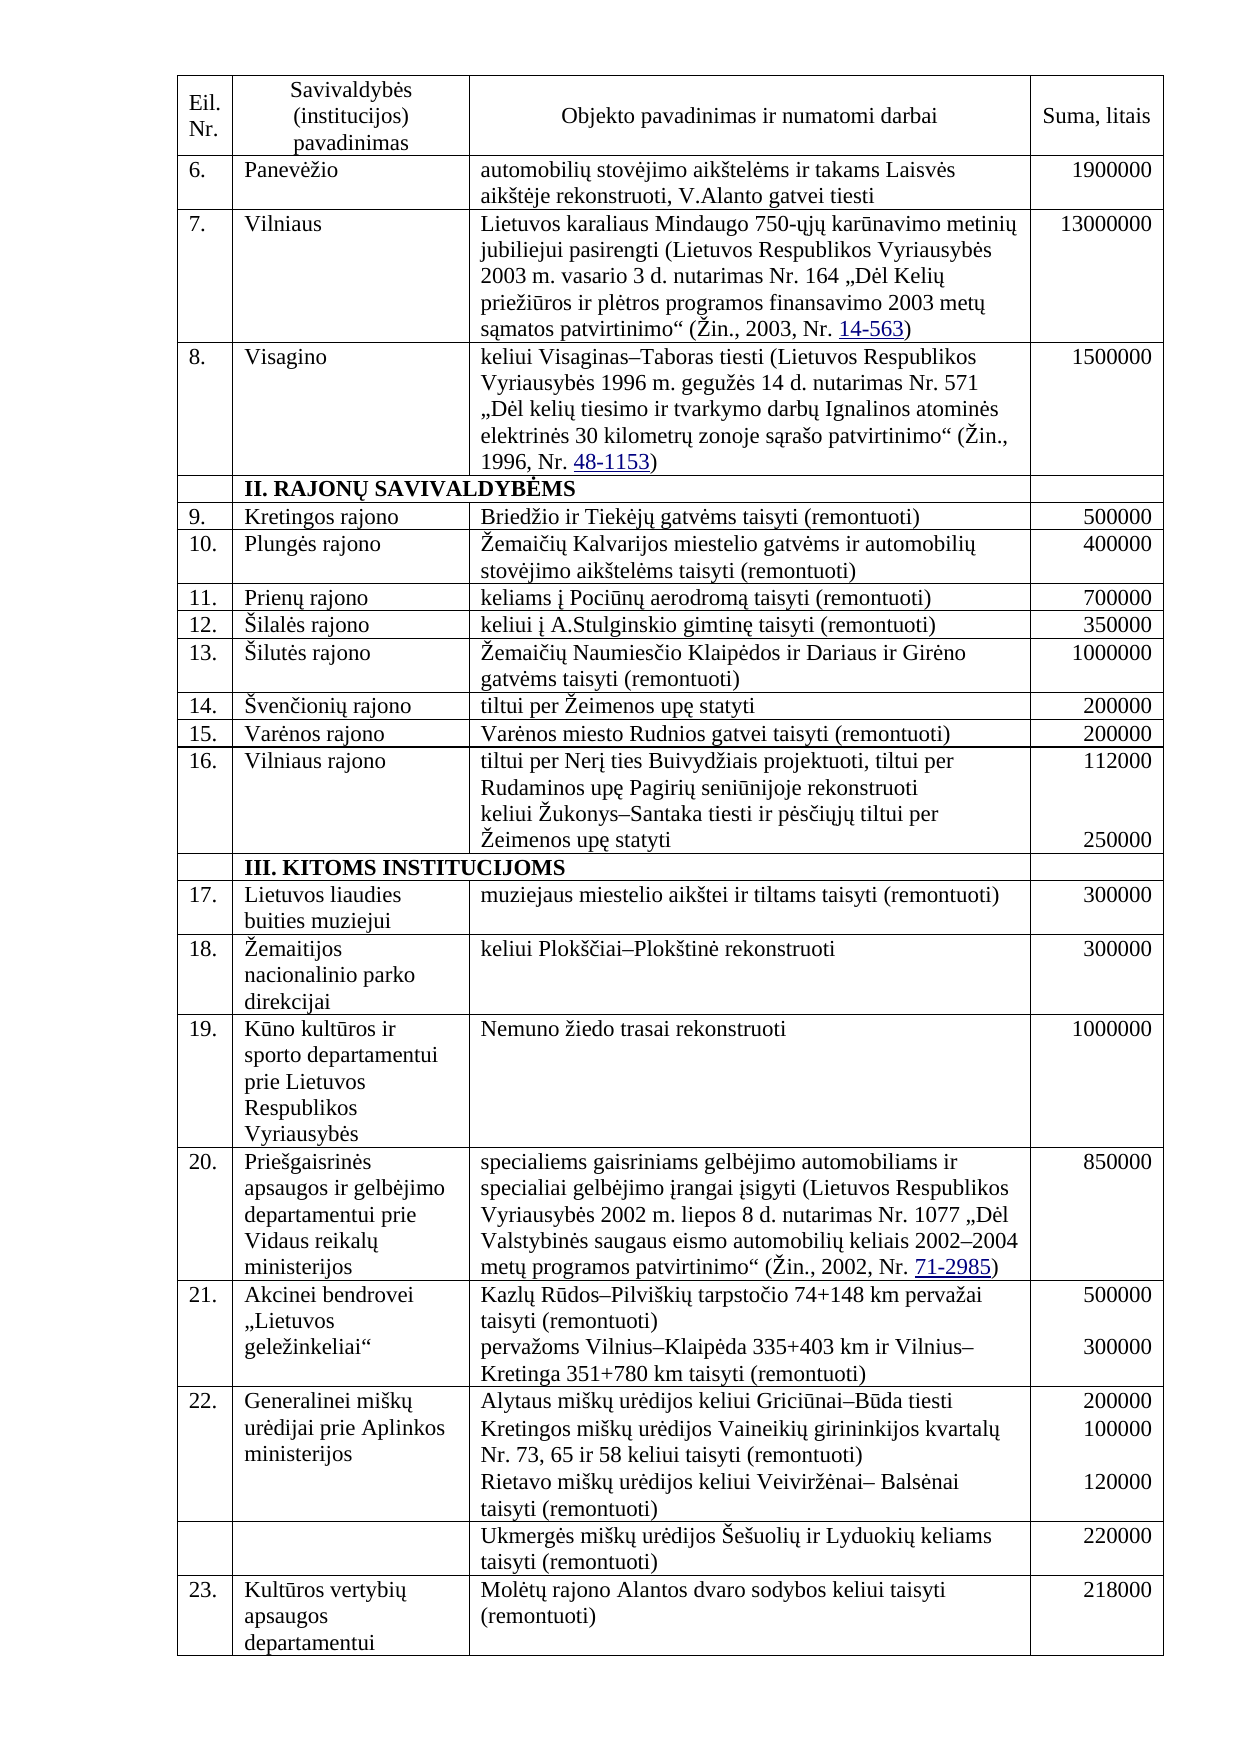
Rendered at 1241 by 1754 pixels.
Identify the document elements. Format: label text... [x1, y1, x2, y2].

table_cell 220000 [1031, 1522, 1163, 1575]
table_cell Rietavo miškų urėdijos keliui Veiviržėnai– Balsėnai taisyti (remontuoti) [470, 1467, 1030, 1521]
table_cell keliui į A.Stulginskio gimtinę taisyti (remontuoti) [470, 611, 1030, 638]
table_cell 10. [178, 530, 232, 583]
table_cell 16. [178, 748, 232, 853]
table_cell Vilniaus rajono [233, 748, 469, 853]
table_cell Lietuvos liaudies buities muziejui [233, 881, 469, 934]
table_cell [178, 1467, 232, 1521]
table_cell [1031, 854, 1163, 880]
table_cell Nemuno žiedo trasai rekonstruoti [470, 1015, 1030, 1147]
table_cell Kretingos rajono [233, 503, 469, 529]
table_cell 15. [178, 720, 232, 746]
table_cell tiltui per Žeimenos upę statyti [470, 693, 1030, 719]
table_cell 500000 300000 [1031, 1281, 1163, 1386]
table_cell 112000 250000 [1031, 748, 1163, 853]
table_cell Panevėžio [233, 156, 469, 209]
table_cell 12. [178, 611, 232, 638]
table_cell [1031, 476, 1163, 502]
table_cell 850000 [1031, 1148, 1163, 1280]
table_cell keliams į Pociūnų aerodromą taisyti (remontuoti) [470, 584, 1030, 610]
table_cell 300000 [1031, 881, 1163, 934]
table_cell 14. [178, 693, 232, 719]
table_cell specialiems gaisriniams gelbėjimo automobiliams ir specialiai gelbėjimo įrangai įsigyti (Lietuvos Respublikos Vyriausybės 2002 m. liepos 8 d. nutarimas Nr. 1077 „Dėl Valstybinės saugaus eismo automobilių keliais 2002–2004 metų programos patvirtinimo“ (Žin., 2002, Nr. 71-2985) [470, 1148, 1030, 1280]
table_cell automobilių stovėjimo aikštelėms ir takams Laisvės aikštėje rekonstruoti, V.Alanto gatvei tiesti [470, 156, 1030, 209]
table_cell tiltui per Nerį ties Buivydžiais projektuoti, tiltui per Rudaminos upę Pagirių seniūnijoje rekonstruoti keliui Žukonys–Santaka tiesti ir pėsčiųjų tiltui per Žeimenos upę statyti [470, 748, 1030, 853]
table_cell [178, 854, 232, 880]
table_cell [233, 1522, 469, 1575]
table_cell 13000000 [1031, 210, 1163, 342]
table_cell Ukmergės miškų urėdijos Šešuolių ir Lyduokių keliams taisyti (remontuoti) [470, 1522, 1030, 1575]
table_cell 7. [178, 210, 232, 342]
table_cell 17. [178, 881, 232, 934]
table_cell Prienų rajono [233, 584, 469, 610]
table_cell 11. [178, 584, 232, 610]
table_header Objekto pavadinimas ir numatomi darbai [470, 76, 1030, 155]
table_header Eil.Nr. [178, 76, 232, 155]
table_cell 19. [178, 1015, 232, 1147]
table_cell 1000000 [1031, 1015, 1163, 1147]
table_cell 20. [178, 1148, 232, 1280]
table_cell 500000 [1031, 503, 1163, 529]
table_cell Žemaičių Naumiesčio Klaipėdos ir Dariaus ir Girėno gatvėms taisyti (remontuoti) [470, 639, 1030, 692]
table_cell Šilalės rajono [233, 611, 469, 638]
table_header Suma, litais [1031, 76, 1163, 155]
table_cell Akcinei bendrovei „Lietuvos geležinkeliai“ [233, 1281, 469, 1386]
table_cell Švenčionių rajono [233, 693, 469, 719]
table_cell 1000000 [1031, 639, 1163, 692]
table_cell 23. [178, 1576, 232, 1655]
table_cell Šilutės rajono [233, 639, 469, 692]
table_cell 22. [178, 1387, 232, 1413]
table_cell III. Kitoms institucijoms [233, 854, 1030, 880]
table_cell 1900000 [1031, 156, 1163, 209]
table_cell 13. [178, 639, 232, 692]
table_cell muziejaus miestelio aikštei ir tiltams taisyti (remontuoti) [470, 881, 1030, 934]
table_cell 350000 [1031, 611, 1163, 638]
table_cell 8. [178, 343, 232, 474]
table_cell Žemaičių Kalvarijos miestelio gatvėms ir automobilių stovėjimo aikštelėms taisyti (remontuoti) [470, 530, 1030, 583]
table_cell Vilniaus [233, 210, 469, 342]
table_cell Visagino [233, 343, 469, 474]
table_cell 218000 [1031, 1576, 1163, 1655]
table_cell 21. [178, 1281, 232, 1386]
table_cell Kretingos miškų urėdijos Vaineikių girininkijos kvartalų Nr. 73, 65 ir 58 keliui taisyti (remontuoti) [470, 1414, 1030, 1467]
table_cell 200000 [1031, 720, 1163, 746]
table_cell Generalinei miškų urėdijai prie Aplinkos ministerijos [233, 1387, 469, 1521]
table_cell Molėtų rajono Alantos dvaro sodybos keliui taisyti (remontuoti) [470, 1576, 1030, 1655]
table_cell Lietuvos karaliaus Mindaugo 750-ųjų karūnavimo metinių jubiliejui pasirengti (Lietuvos Respublikos Vyriausybės 2003 m. vasario 3 d. nutarimas Nr. 164 „Dėl Kelių priežiūros ir plėtros programos finansavimo 2003 metų sąmatos patvirtinimo“ (Žin., 2003, Nr. 14-563) [470, 210, 1030, 342]
table_cell 6. [178, 156, 232, 209]
table_cell 18. [178, 935, 232, 1014]
table_cell 120000 [1031, 1467, 1163, 1521]
table_cell Priešgaisrinės apsaugos ir gelbėjimo departamentui prie Vidaus reikalų ministerijos [233, 1148, 469, 1280]
table_cell Alytaus miškų urėdijos keliui Griciūnai–Būda tiesti [470, 1387, 1030, 1413]
table_cell [178, 1522, 232, 1575]
table_cell 9. [178, 503, 232, 529]
table_cell Kazlų Rūdos–Pilviškių tarpstočio 74+148 km pervažai taisyti (remontuoti) pervažoms Vilnius–Klaipėda 335+403 km ir Vilnius–Kretinga 351+780 km taisyti (remontuoti) [470, 1281, 1030, 1386]
table_cell 200000 [1031, 693, 1163, 719]
table_cell 100000 [1031, 1414, 1163, 1467]
table_cell Žemaitijos nacionalinio parko direkcijai [233, 935, 469, 1014]
table_cell 1500000 [1031, 343, 1163, 474]
table_cell [178, 1414, 232, 1467]
table_cell II. rajonų savivaldybėms [233, 476, 1030, 502]
table_cell keliui Visaginas–Taboras tiesti (Lietuvos Respublikos Vyriausybės 1996 m. gegužės 14 d. nutarimas Nr. 571 „Dėl kelių tiesimo ir tvarkymo darbų Ignalinos atominės elektrinės 30 kilometrų zonoje sąrašo patvirtinimo“ (Žin., 1996, Nr. 48-1153) [470, 343, 1030, 474]
table_header Savivaldybės (institucijos) pavadinimas [233, 76, 469, 155]
table_cell Briedžio ir Tiekėjų gatvėms taisyti (remontuoti) [470, 503, 1030, 529]
table_cell 400000 [1031, 530, 1163, 583]
table_cell 700000 [1031, 584, 1163, 610]
table_cell Varėnos miesto Rudnios gatvei taisyti (remontuoti) [470, 720, 1030, 746]
table_cell Kultūros vertybių apsaugos departamentui [233, 1576, 469, 1655]
table_cell Varėnos rajono [233, 720, 469, 746]
table_cell 300000 [1031, 935, 1163, 1014]
table_cell [178, 476, 232, 502]
table_cell 200000 [1031, 1387, 1163, 1413]
table_cell Kūno kultūros ir sporto departamentui prie Lietuvos Respublikos Vyriausybės [233, 1015, 469, 1147]
table_cell Plungės rajono [233, 530, 469, 583]
table_cell keliui Plokščiai–Plokštinė rekonstruoti [470, 935, 1030, 1014]
